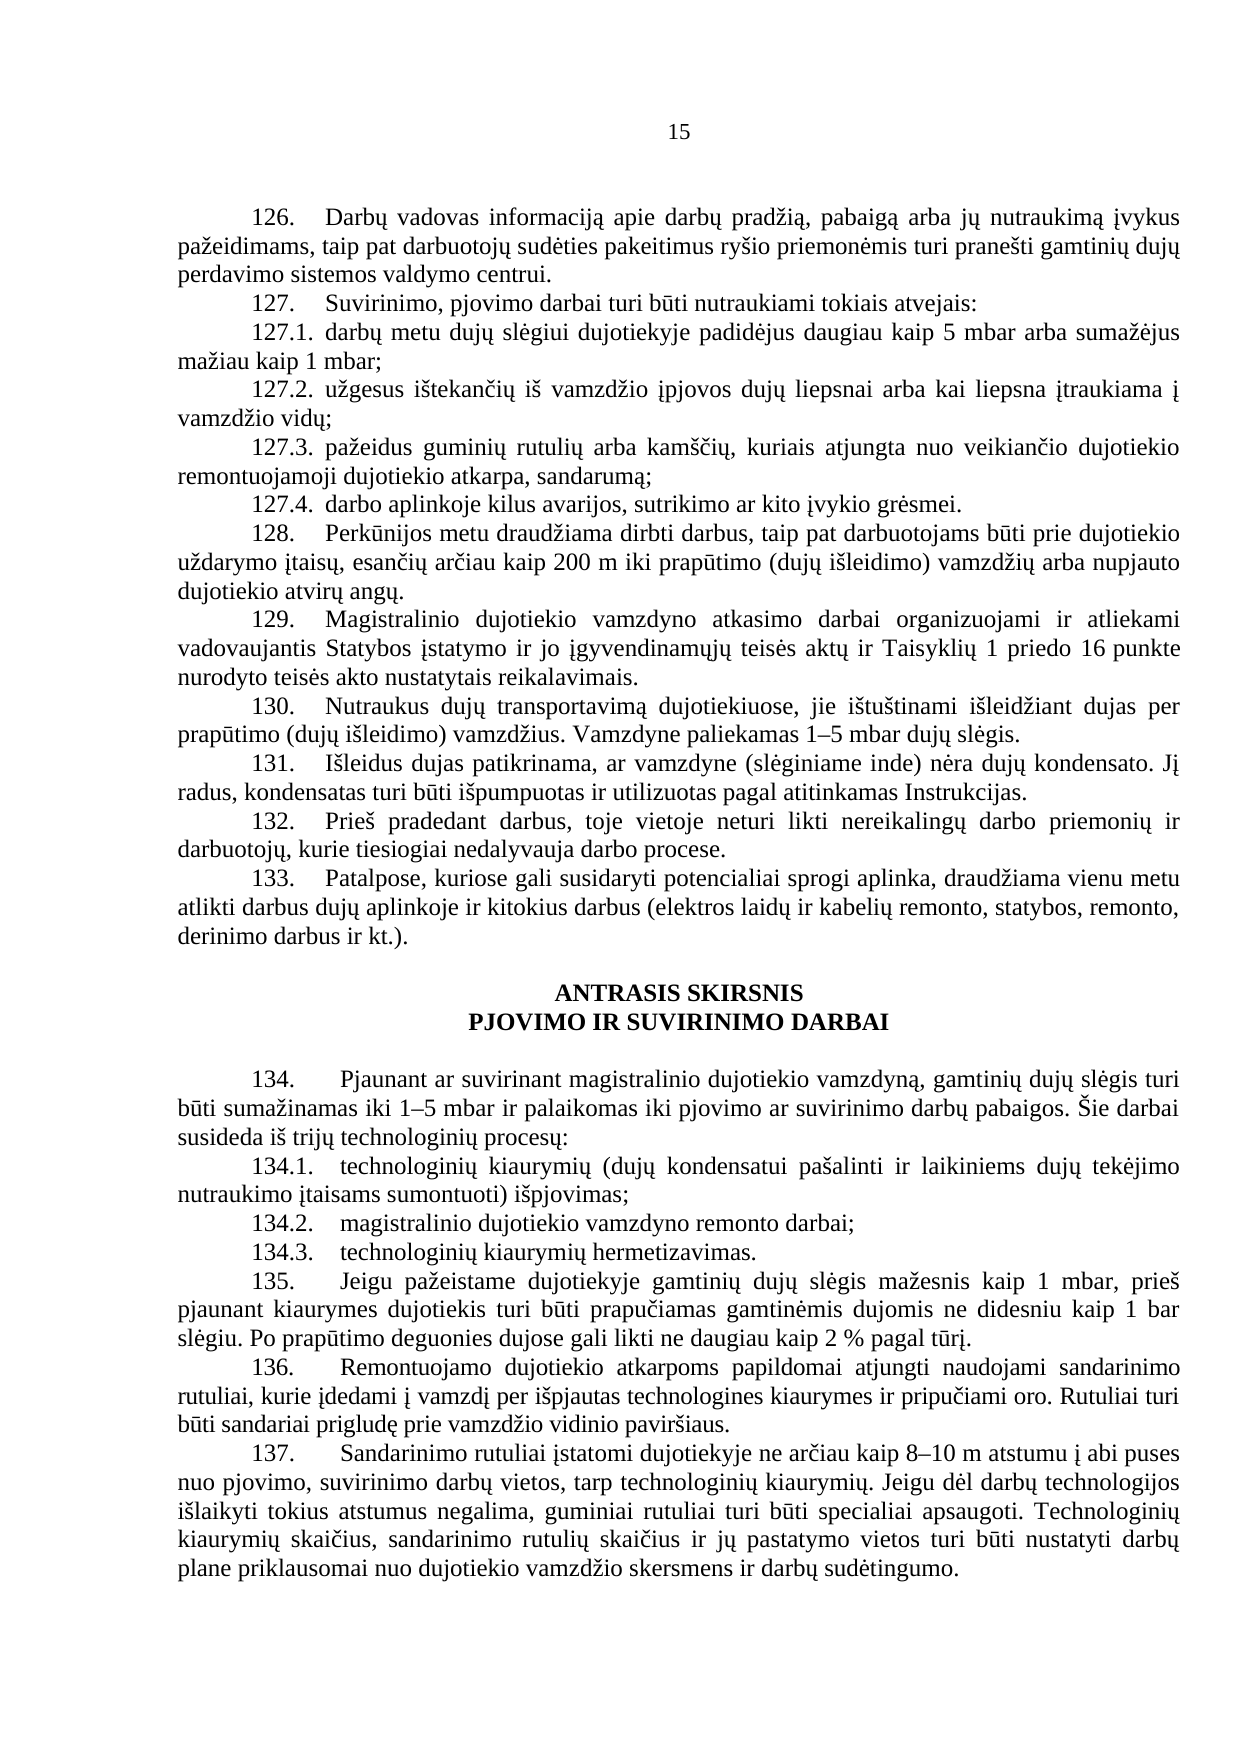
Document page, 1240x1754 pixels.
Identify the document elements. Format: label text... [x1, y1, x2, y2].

text pjovimo ir SUvirinimo darbai [177, 1007, 1181, 1036]
text 133. Patalpose, kuriose gali susidaryti potencialiai sprogi aplinka, draudžiama vienu metu atlikti darbus dujų aplinkoje ir kitokius darbus (elektros laidų ir kabelių remonto, statybos, remonto, derinimo darbus ir kt.). [177, 863, 1181, 949]
text 137. Sandarinimo rutuliai įstatomi dujotiekyje ne arčiau kaip 8–10 m atstumu į abi puses nuo pjovimo, suvirinimo darbų vietos, tarp technologinių kiaurymių. Jeigu dėl darbų technologijos išlaikyti tokius atstumus negalima, guminiai rutuliai turi būti specialiai apsaugoti. Technologinių kiaurymių skaičius, sandarinimo rutulių skaičius ir jų pastatymo vietos turi būti nustatyti darbų plane priklausomai nuo dujotiekio vamzdžio skersmens ir darbų sudėtingumo. [177, 1438, 1181, 1582]
text 130. Nutraukus dujų transportavimą dujotiekiuose, jie ištuštinami išleidžiant dujas per prapūtimo (dujų išleidimo) vamzdžius. Vamzdyne paliekamas 1–5 mbar dujų slėgis. [177, 691, 1181, 748]
text 127.3. pažeidus guminių rutulių arba kamščių, kuriais atjungta nuo veikiančio dujotiekio remontuojamoji dujotiekio atkarpa, sandarumą; [177, 432, 1181, 489]
text 129. Magistralinio dujotiekio vamzdyno atkasimo darbai organizuojami ir atliekami vadovaujantis Statybos įstatymo ir jo įgyvendinamųjų teisės aktų ir Taisyklių 1 priedo 16 punkte nurodyto teisės akto nustatytais reikalavimais. [177, 604, 1181, 691]
text 127.1. darbų metu dujų slėgiui dujotiekyje padidėjus daugiau kaip 5 mbar arba sumažėjus mažiau kaip 1 mbar; [177, 317, 1181, 374]
text 126. Darbų vadovas informaciją apie darbų pradžią, pabaigą arba jų nutraukimą įvykus pažeidimams, taip pat darbuotojų sudėties pakeitimus ryšio priemonėmis turi pranešti gamtinių dujų perdavimo sistemos valdymo centrui. [177, 202, 1181, 288]
text 127.4. darbo aplinkoje kilus avarijos, sutrikimo ar kito įvykio grėsmei. [177, 489, 1181, 518]
text 128. Perkūnijos metu draudžiama dirbti darbus, taip pat darbuotojams būti prie dujotiekio uždarymo įtaisų, esančių arčiau kaip 200 m iki prapūtimo (dujų išleidimo) vamzdžių arba nupjauto dujotiekio atvirų angų. [177, 518, 1181, 604]
text 127. Suvirinimo, pjovimo darbai turi būti nutraukiami tokiais atvejais: [177, 288, 1181, 317]
text 134.2. magistralinio dujotiekio vamzdyno remonto darbai; [177, 1208, 1181, 1237]
text 134. Pjaunant ar suvirinant magistralinio dujotiekio vamzdyną, gamtinių dujų slėgis turi būti sumažinamas iki 1–5 mbar ir palaikomas iki pjovimo ar suvirinimo darbų pabaigos. Šie darbai susideda iš trijų technologinių procesų: [177, 1064, 1181, 1151]
text 134.1. technologinių kiaurymių (dujų kondensatui pašalinti ir laikiniems dujų tekėjimo nutraukimo įtaisams sumontuoti) išpjovimas; [177, 1151, 1181, 1208]
text 136. Remontuojamo dujotiekio atkarpoms papildomai atjungti naudojami sandarinimo rutuliai, kurie įdedami į vamzdį per išpjautas technologines kiaurymes ir pripučiami oro. Rutuliai turi būti sandariai prigludę prie vamzdžio vidinio paviršiaus. [177, 1352, 1181, 1438]
text 135. Jeigu pažeistame dujotiekyje gamtinių dujų slėgis mažesnis kaip 1 mbar, prieš pjaunant kiaurymes dujotiekis turi būti prapučiamas gamtinėmis dujomis ne didesniu kaip 1 bar slėgiu. Po prapūtimo deguonies dujose gali likti ne daugiau kaip 2 % pagal tūrį. [177, 1266, 1181, 1352]
text 132. Prieš pradedant darbus, toje vietoje neturi likti nereikalingų darbo priemonių ir darbuotojų, kurie tiesiogiai nedalyvauja darbo procese. [177, 806, 1181, 863]
text ANTRASIS SKIRSNIS [177, 978, 1181, 1007]
text 127.2. užgesus ištekančių iš vamzdžio įpjovos dujų liepsnai arba kai liepsna įtraukiama į vamzdžio vidų; [177, 374, 1181, 432]
text 131. Išleidus dujas patikrinama, ar vamzdyne (slėginiame inde) nėra dujų kondensato. Jį radus, kondensatas turi būti išpumpuotas ir utilizuotas pagal atitinkamas Instrukcijas. [177, 748, 1181, 806]
text 134.3. technologinių kiaurymių hermetizavimas. [177, 1237, 1181, 1266]
